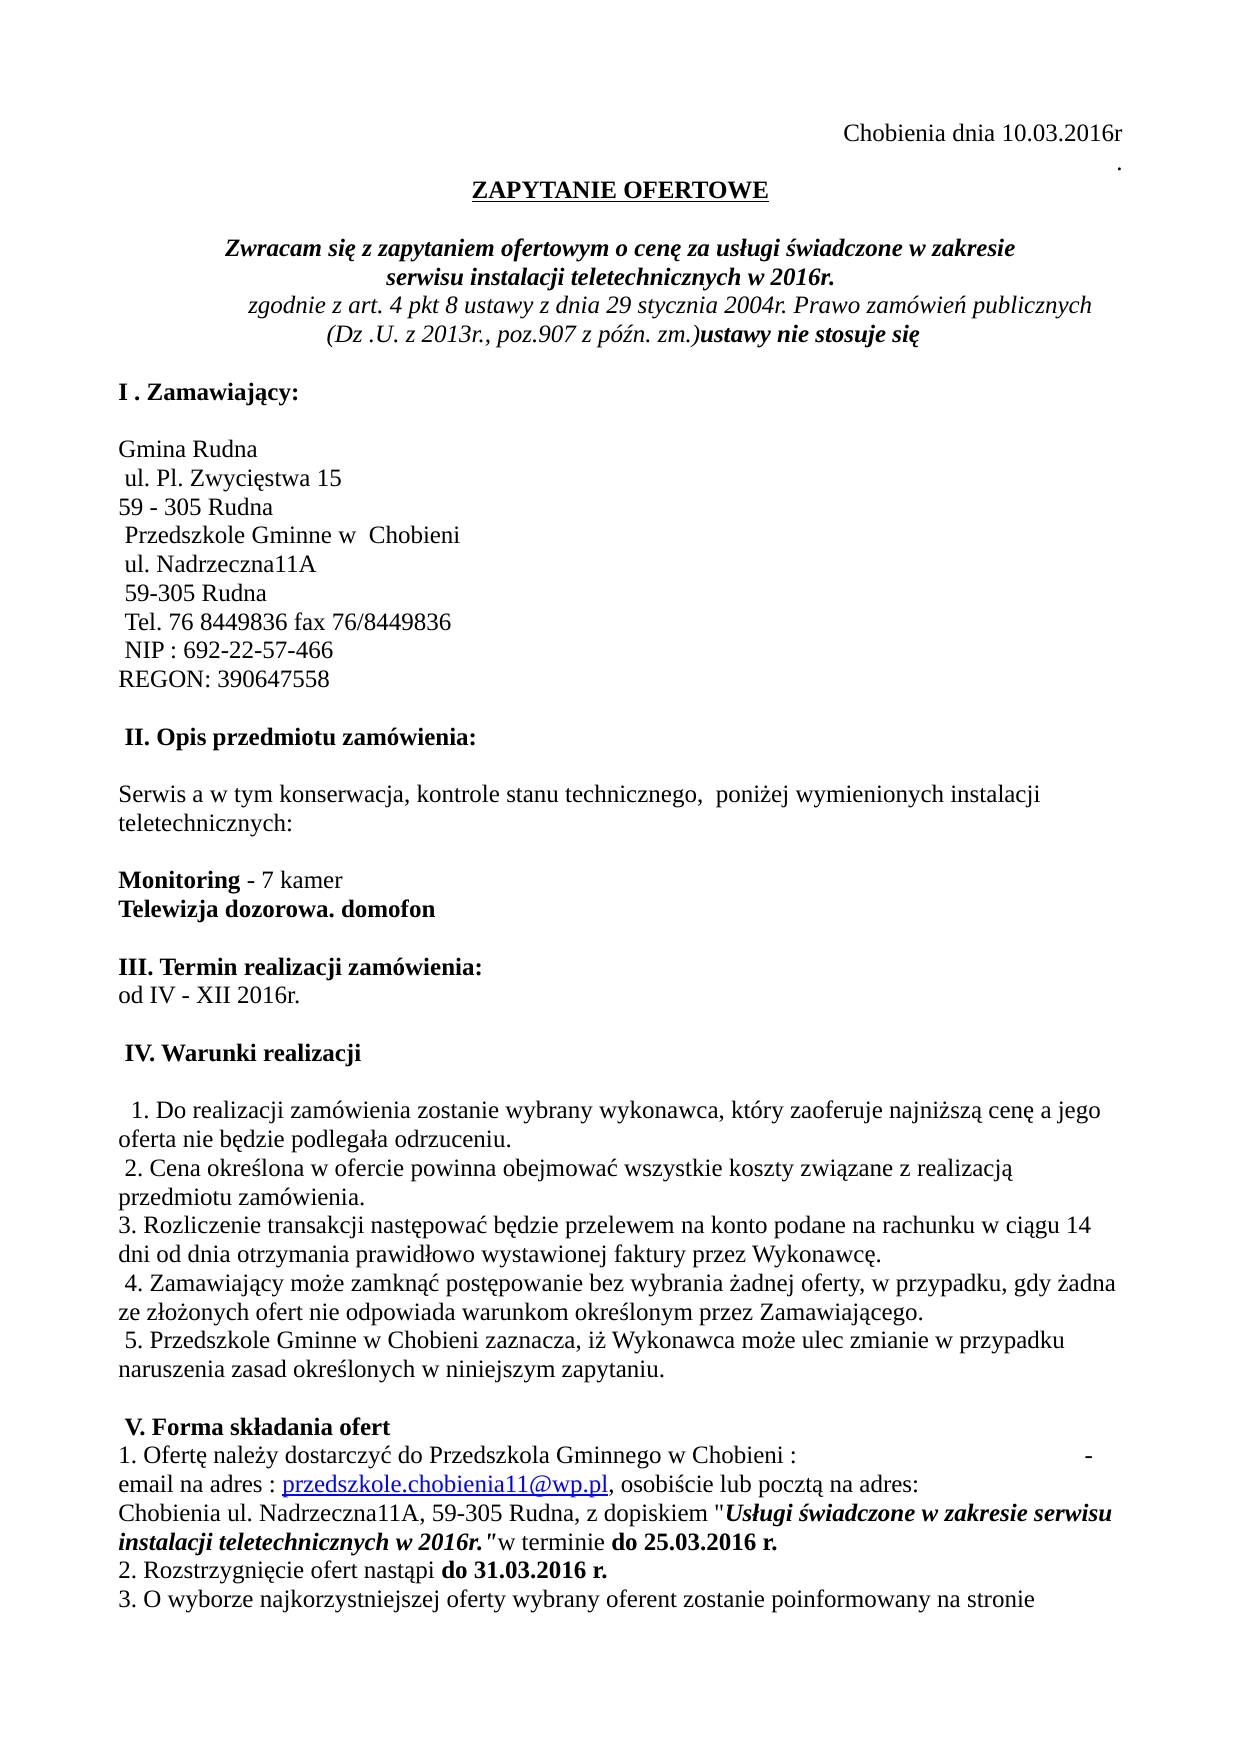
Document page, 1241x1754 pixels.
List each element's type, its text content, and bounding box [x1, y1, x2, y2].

text 59 - 305 Rudna [118, 492, 1122, 521]
text I . Zamawiający: [118, 377, 1122, 406]
text Przedszkole Gminne w Chobieni [118, 521, 1122, 549]
text zgodnie z art. 4 pkt 8 ustawy z dnia 29 stycznia 2004r. Prawo zamówień publicznych [118, 291, 1122, 319]
text REGON: 390647558 [118, 664, 1122, 693]
text III. Termin realizacji zamówienia: od IV - XII 2016r. [118, 952, 1122, 1009]
text Tel. 76 8449836 fax 76/8449836 [118, 607, 1122, 636]
text 1. Do realizacji zamówienia zostanie wybrany wykonawca, który zaoferuje najniższą cenę a jego oferta nie będzie podlegała odrzuceniu. [118, 1096, 1122, 1153]
text (Dz .U. z 2013r., poz.907 z późn. zm.)ustawy nie stosuje się [118, 319, 1122, 348]
text ul. Nadrzeczna11A [118, 549, 1122, 578]
text 2. Rozstrzygnięcie ofert nastąpi do 31.03.2016 r. 3. O wyborze najkorzystniejszej oferty wybrany oferent zostanie poinformowany na stronie [118, 1556, 1122, 1613]
text 2. Cena określona w ofercie powinna obejmować wszystkie koszty związane z realizacją przedmiotu zamówienia. [118, 1153, 1122, 1211]
text . [118, 147, 1122, 176]
text V. Forma składania ofert [118, 1412, 1122, 1441]
text II. Opis przedmiotu zamówienia: [118, 722, 1122, 751]
text Monitoring - 7 kamer [118, 866, 1122, 894]
text 5. Przedszkole Gminne w Chobieni zaznacza, iż Wykonawca może ulec zmianie w przypadku naruszenia zasad określonych w niniejszym zapytaniu. [118, 1326, 1122, 1383]
text IV. Warunki realizacji [118, 1038, 1122, 1067]
text 1. Ofertę należy dostarczyć do Przedszkola Gminnego w Chobieni : - email na adres : przedszkole.chobienia11@wp.pl, osobiście lub pocztą na adres: [118, 1441, 1122, 1498]
text Serwis a w tym konserwacja, kontrole stanu technicznego, poniżej wymienionych instalacji teletechnicznych: [118, 779, 1122, 837]
text Chobienia dnia 10.03.2016r [118, 118, 1122, 147]
text 4. Zamawiający może zamknąć postępowanie bez wybrania żadnej oferty, w przypadku, gdy żadna ze złożonych ofert nie odpowiada warunkom określonym przez Zamawiającego. [118, 1268, 1122, 1326]
text 59-305 Rudna [118, 578, 1122, 607]
text NIP : 692-22-57-466 [118, 636, 1122, 664]
text Telewizja dozorowa. domofon [118, 894, 1122, 923]
text Gmina Rudna [118, 434, 1122, 463]
text Chobienia ul. Nadrzeczna11A, 59-305 Rudna, z dopiskiem "Usługi świadczone w zakresie serwisu instalacji teletechnicznych w 2016r."w terminie do 25.03.2016 r. [118, 1498, 1122, 1556]
text ZAPYTANIE OFERTOWE [118, 176, 1122, 204]
text 3. Rozliczenie transakcji następować będzie przelewem na konto podane na rachunku w ciągu 14 dni od dnia otrzymania prawidłowo wystawionej faktury przez Wykonawcę. [118, 1211, 1122, 1268]
text Zwracam się z zapytaniem ofertowym o cenę za usługi świadczone w zakresie serwisu instalacji teletechnicznych w 2016r. [118, 233, 1122, 291]
text ul. Pl. Zwycięstwa 15 [118, 463, 1122, 492]
